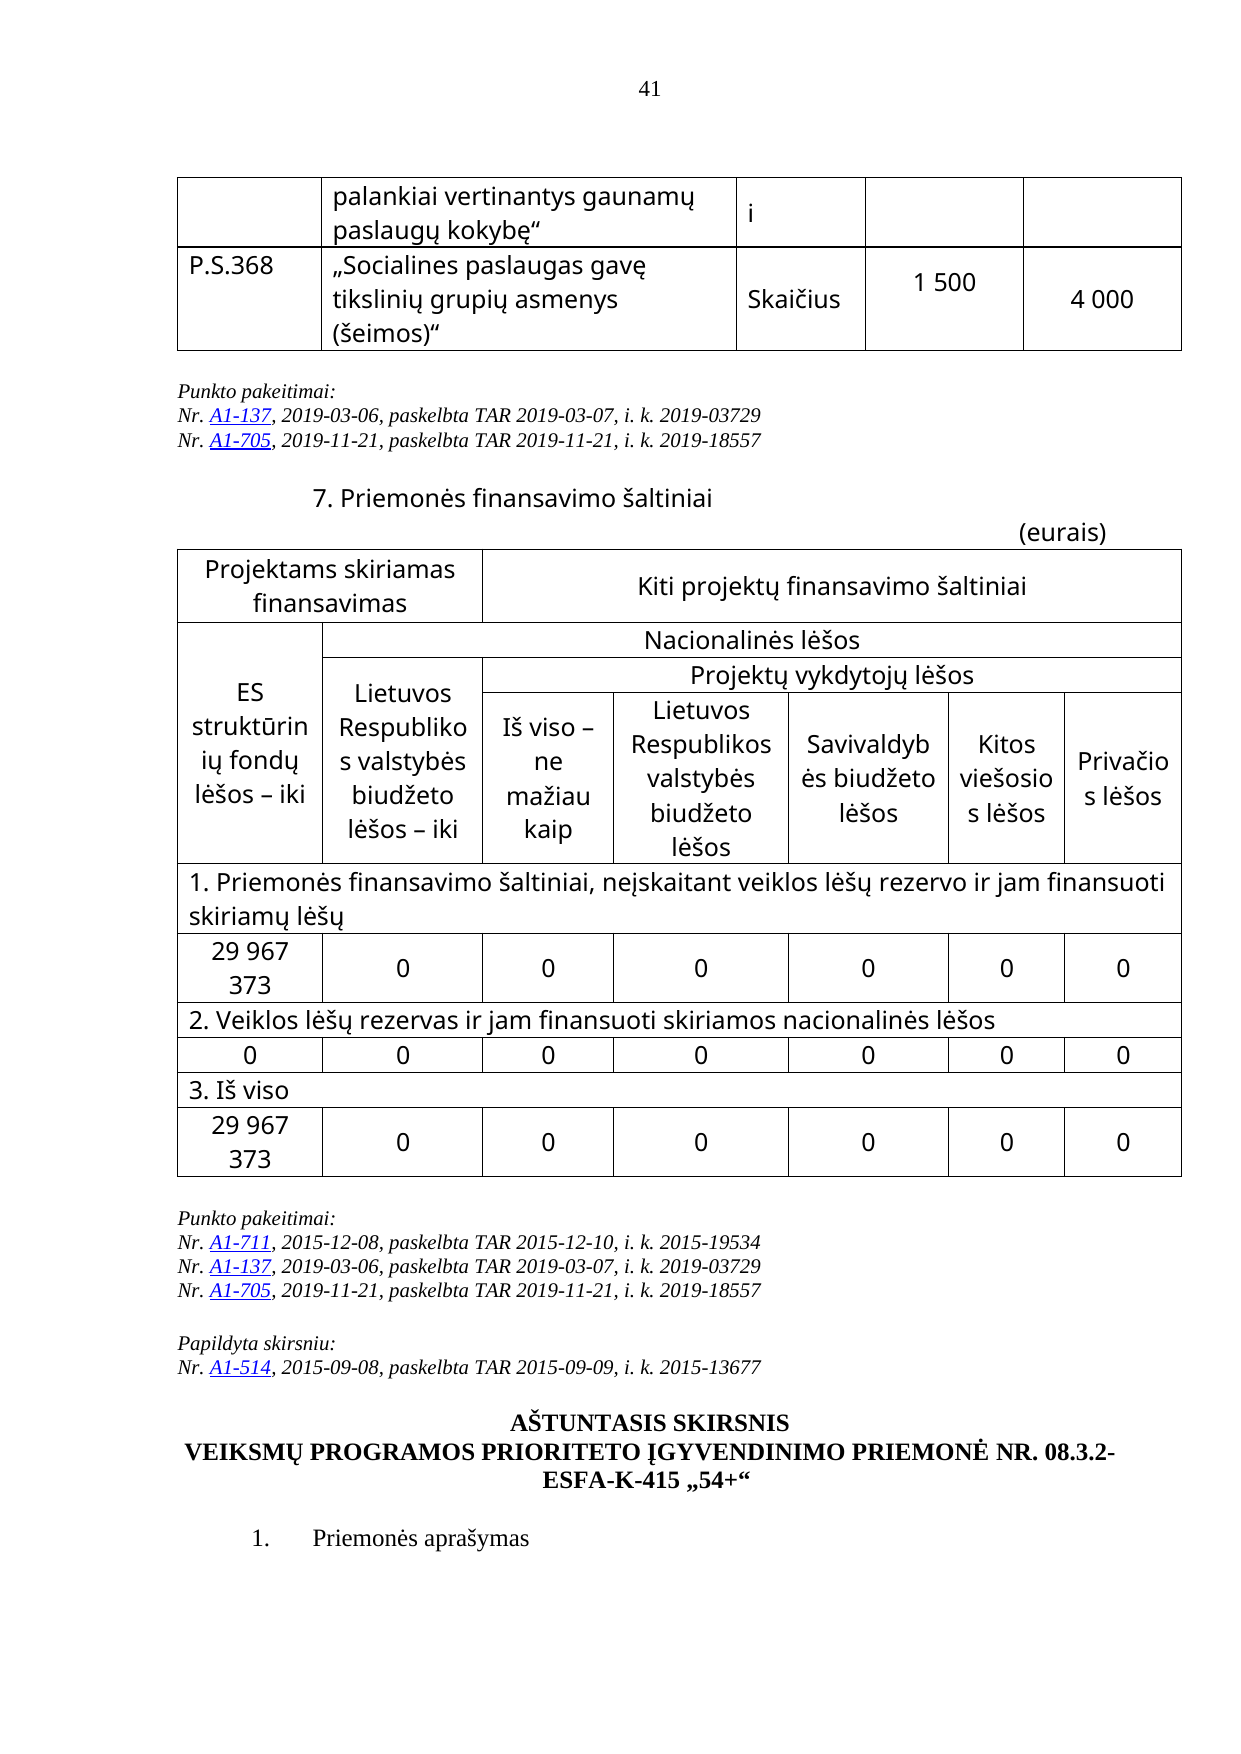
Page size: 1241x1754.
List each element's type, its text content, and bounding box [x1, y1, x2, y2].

table_cell 0 [949, 934, 1064, 1002]
table_cell ES struktūrinių fondų lėšos – iki [178, 623, 322, 863]
table_cell 1 500 [866, 248, 1023, 349]
text Papildyta skirsniu: [177, 1331, 1122, 1355]
text Nr. A1-705, 2019-11-21, paskelbta TAR 2019-11-21, i. k. 2019-18557 [177, 427, 1122, 452]
table_cell [866, 178, 1023, 246]
text Punkto pakeitimai: [177, 1206, 1122, 1230]
text Punkto pakeitimai: [177, 379, 1122, 403]
table_cell „Socialines paslaugas gavę tikslinių grupių asmenys (šeimos)“ [322, 248, 736, 349]
table_cell Lietuvos Respublikos valstybės biudžeto lėšos – iki [323, 658, 482, 863]
table_cell 0 [178, 1038, 322, 1072]
table_cell P.S.368 [178, 248, 321, 349]
table_cell 1. Priemonės finansavimo šaltiniai, neįskaitant veiklos lėšų rezervo ir jam finansuoti skiriamų lėšų [178, 864, 1181, 932]
table_cell 0 [323, 1038, 482, 1072]
table_header Projektams skiriamas finansavimas [178, 550, 482, 622]
table_cell 29 967 373 [178, 934, 322, 1002]
table_cell 0 [483, 1038, 613, 1072]
table_cell Kitos viešosios lėšos [949, 693, 1064, 863]
text Nr. A1-137, 2019-03-06, paskelbta TAR 2019-03-07, i. k. 2019-03729 [177, 1254, 1122, 1278]
table_cell Skaičius [737, 248, 865, 349]
table_cell 0 [323, 934, 482, 1002]
text AŠTUNTASIS SKIRSNIS [177, 1408, 1122, 1437]
text Nr. A1-711, 2015-12-08, paskelbta TAR 2015-12-10, i. k. 2015-19534 [177, 1230, 1122, 1254]
table_cell i [737, 178, 865, 246]
text VEIKSMŲ PROGRAMOS PRIORITETO ĮGYVENDINIMO PRIEMONĖ NR. 08.3.2-ESFA-K-415 „54+“ [177, 1437, 1122, 1494]
table_cell 0 [949, 1108, 1064, 1176]
table_cell Nacionalinės lėšos [323, 623, 1181, 657]
table_cell 0 [789, 1038, 948, 1072]
text Nr. A1-137, 2019-03-06, paskelbta TAR 2019-03-07, i. k. 2019-03729 [177, 403, 1122, 427]
table_cell 3. Iš viso [178, 1073, 1181, 1107]
table_cell 0 [323, 1108, 482, 1176]
table_cell 4 000 [1024, 248, 1181, 349]
table_cell 2. Veiklos lėšų rezervas ir jam finansuoti skiriamos nacionalinės lėšos [178, 1003, 1181, 1037]
table_cell 0 [614, 934, 788, 1002]
text Nr. A1-705, 2019-11-21, paskelbta TAR 2019-11-21, i. k. 2019-18557 [177, 1278, 1122, 1302]
table_cell [178, 178, 321, 246]
table_cell 0 [949, 1038, 1064, 1072]
table_cell Privačios lėšos [1065, 693, 1181, 863]
table_cell 0 [614, 1108, 788, 1176]
table_cell 0 [789, 934, 948, 1002]
table_cell 0 [1065, 1108, 1181, 1176]
text (eurais) [177, 514, 1122, 548]
table_cell 0 [614, 1038, 788, 1072]
table_cell 0 [483, 934, 613, 1002]
table_cell Savivaldybės biudžeto lėšos [789, 693, 948, 863]
table_cell 0 [483, 1108, 613, 1176]
table_cell Lietuvos Respublikos valstybės biudžeto lėšos [614, 693, 788, 863]
table_cell Projektų vykdytojų lėšos [483, 658, 1181, 692]
text 1. Priemonės aprašymas [177, 1523, 1122, 1552]
table_cell Iš viso – ne mažiau kaip [483, 693, 613, 863]
table_cell 29 967 373 [178, 1108, 322, 1176]
table_cell [1024, 178, 1181, 246]
table_cell palankiai vertinantys gaunamų paslaugų kokybę“ [322, 178, 736, 246]
table_header Kiti projektų finansavimo šaltiniai [483, 550, 1181, 622]
table_cell 0 [1065, 934, 1181, 1002]
text 7. Priemonės finansavimo šaltiniai [177, 480, 1122, 514]
text Nr. A1-514, 2015-09-08, paskelbta TAR 2015-09-09, i. k. 2015-13677 [177, 1355, 1122, 1379]
table_cell 0 [789, 1108, 948, 1176]
table_cell 0 [1065, 1038, 1181, 1072]
